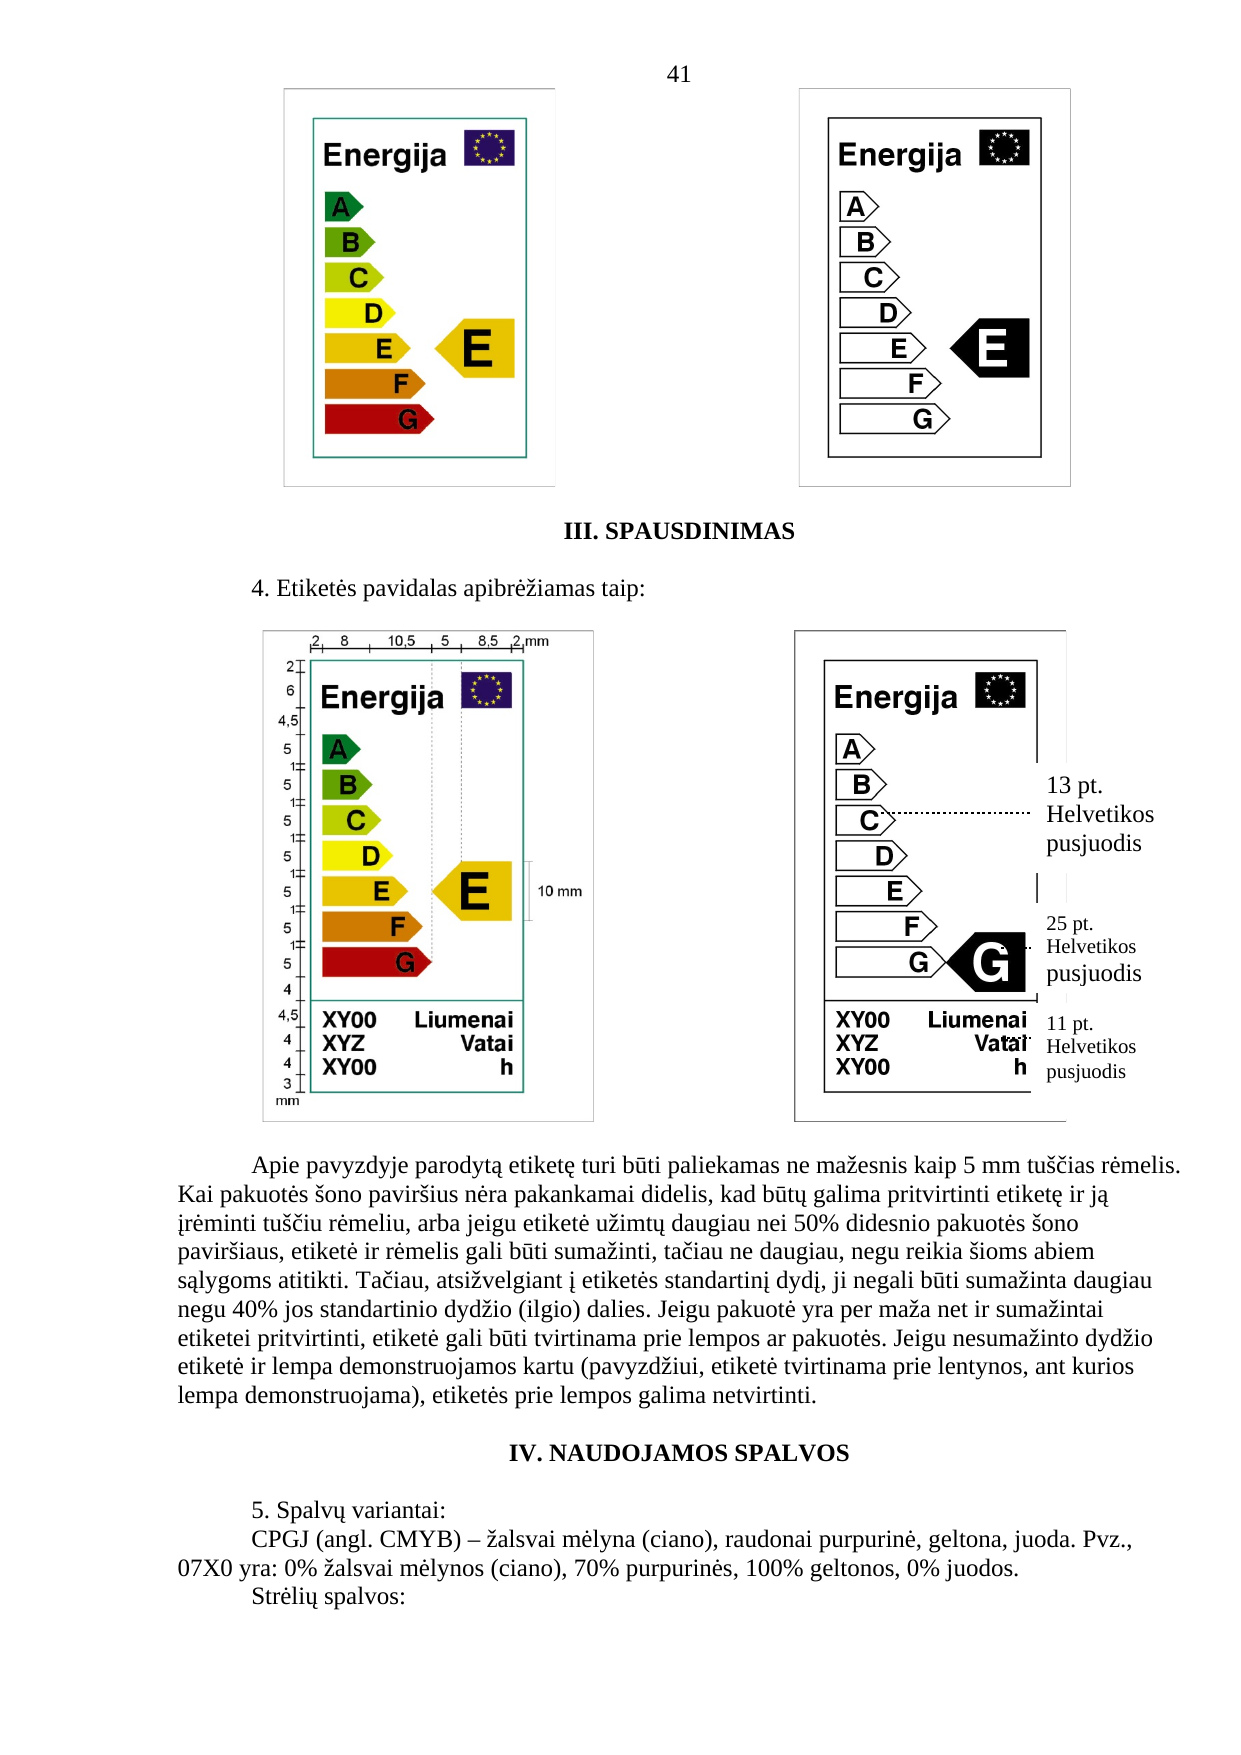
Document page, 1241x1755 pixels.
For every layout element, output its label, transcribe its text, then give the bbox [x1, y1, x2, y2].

table_header [556, 89, 661, 487]
table_header [177, 89, 283, 487]
text Strėlių spalvos: [177, 1581, 1181, 1610]
table_header [689, 89, 798, 487]
text IV. NAUDOJAMOS SPALVOS [177, 1438, 1181, 1466]
table_header [679, 631, 794, 1121]
text CPGJ (angl. CMYB) – žalsvai mėlyna (ciano), raudonai purpurinė, geltona, juoda. Pvz., 07X0 yra: 0% žalsvai mėlynos (ciano), 70% purpurinės, 100% geltonos, 0% juodos. [177, 1524, 1181, 1581]
table_header [1031, 763, 1185, 873]
table_header [661, 89, 689, 487]
text Apie pavyzdyje parodytą etiketę turi būti paliekamas ne mažesnis kaip 5 mm tuščias rėmelis. Kai pakuotės šono paviršius nėra pakankamai didelis, kad būtų galima pritvirtinti etiketę ir ją įrėminti tuščiu rėmeliu, arba jeigu etiketė užimtų daugiau nei 50% didesnio pakuotės šono paviršiaus, etiketė ir rėmelis gali būti sumažinti, tačiau ne daugiau, negu reikia šioms abiem sąlygoms atitikti. Tačiau, atsižvelgiant į etiketės standartinį dydį, ji negali būti sumažinta daugiau negu 40% jos standartinio dydžio (ilgio) dalies. Jeigu pakuotė yra per maža net ir sumažintai etiketei pritvirtinti, etiketė gali būti tvirtinama prie lempos ar pakuotės. Jeigu nesumažinto dydžio etiketė ir lempa demonstruojamos kartu (pavyzdžiui, etiketė tvirtinama prie lentynos, ant kurios lempa demonstruojama), etiketės prie lempos galima netvirtinti. [177, 1150, 1181, 1409]
table_header [1071, 89, 1181, 487]
table_header [1067, 993, 1181, 1121]
text 5. Spalvų variantai: [177, 1495, 1181, 1524]
table_header [594, 631, 679, 1121]
table_header [177, 631, 262, 1121]
table_header [1031, 1003, 1180, 1119]
table_header [1067, 873, 1181, 903]
text 4. Etiketės pavidalas apibrėžiamas taip: [177, 573, 1181, 602]
table_header [1067, 631, 1181, 763]
table_header [1031, 903, 1186, 993]
text III. SPAUSDINIMAS [177, 516, 1181, 544]
